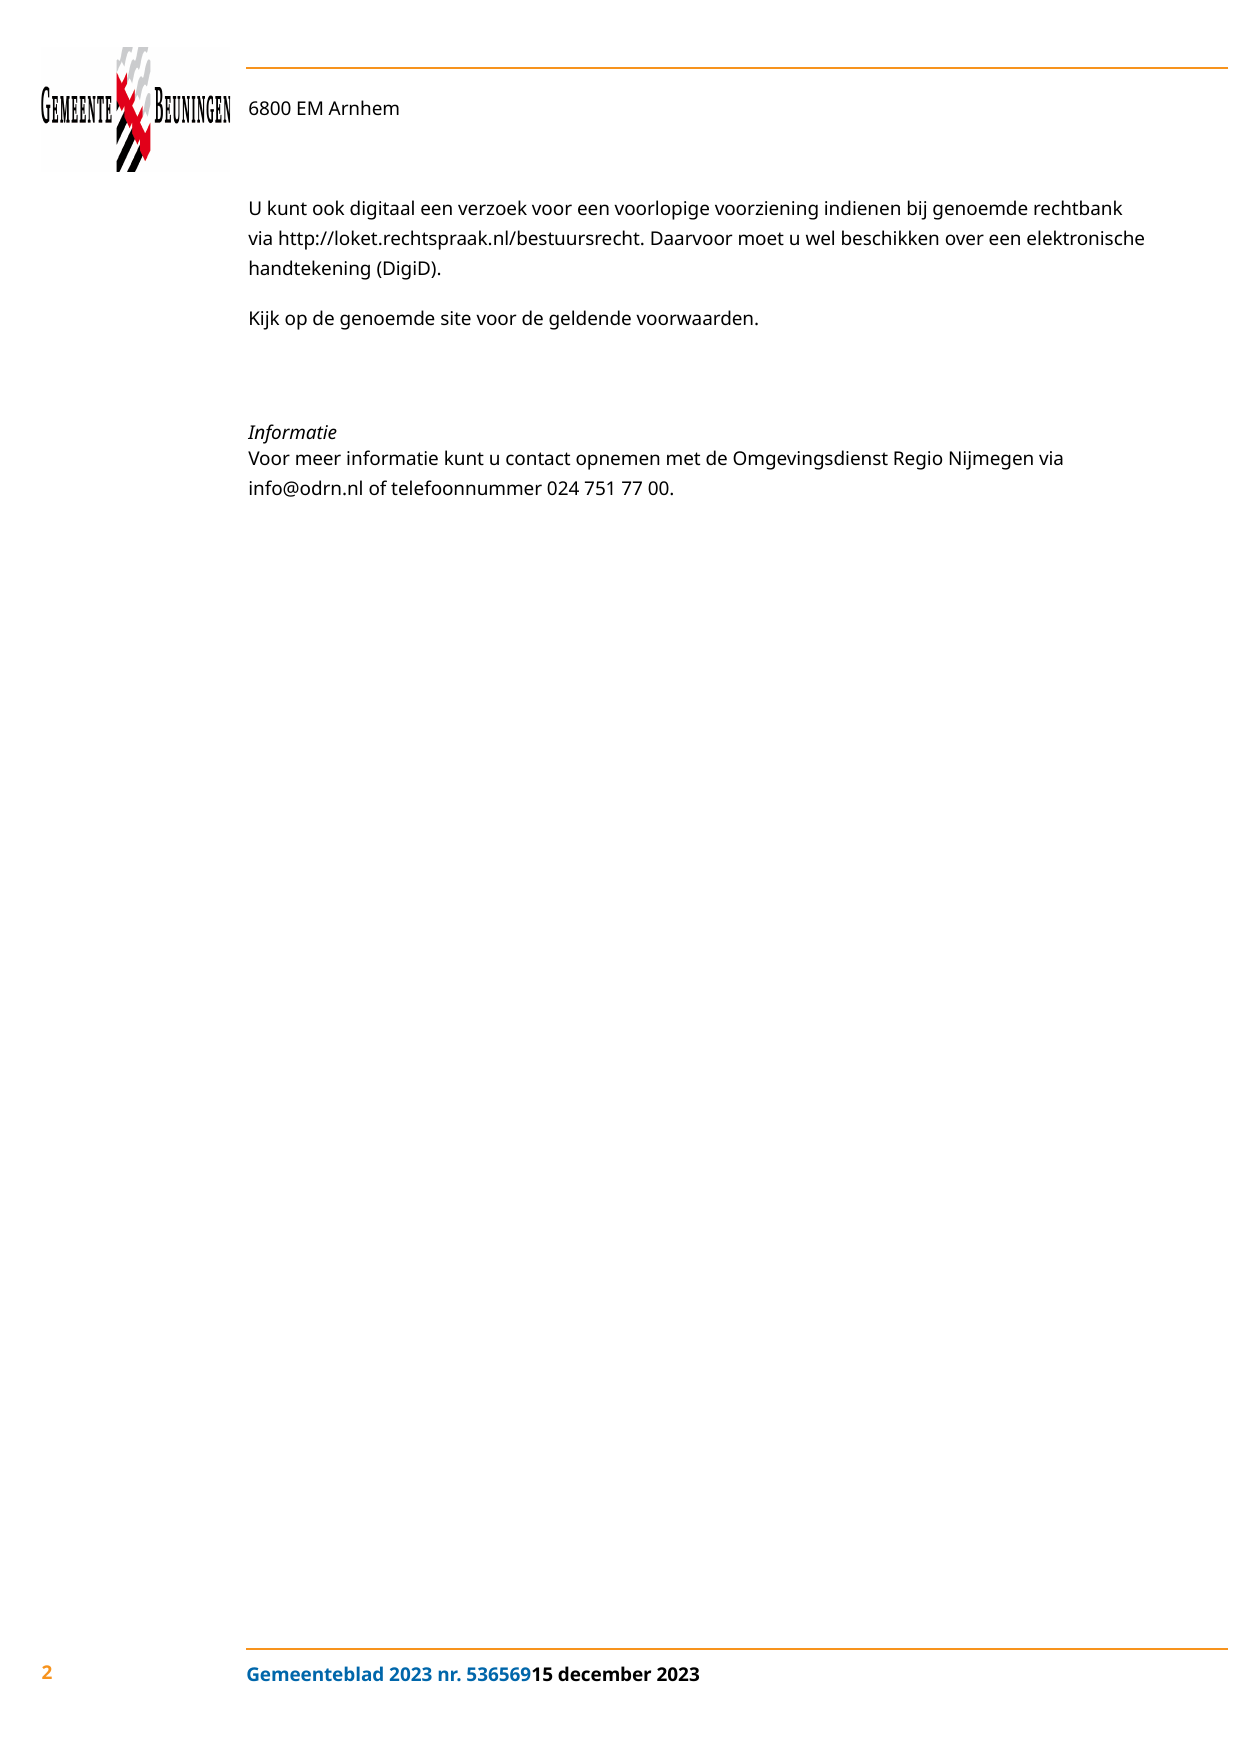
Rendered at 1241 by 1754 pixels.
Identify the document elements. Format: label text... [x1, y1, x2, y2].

text Kijk op de genoemde site voor de geldende voorwaarden. [248, 305, 1152, 331]
text 6800 EM Arnhem [248, 95, 1152, 121]
text Voor meer informatie kunt u contact opnemen met de Omgevingsdienst Regio Nijmegen via info@odrn.nl of telefoonnummer 024 751 77 00. [248, 445, 1152, 501]
picture [41, 47, 231, 172]
text Informatie [248, 419, 1152, 445]
text U kunt ook digitaal een verzoek voor een voorlopige voorziening indienen bij genoemde rechtbank via http://loket.rechtspraak.nl/bestuursrecht. Daarvoor moet u wel beschikken over een elektronische handtekening (DigiD). [248, 196, 1152, 281]
